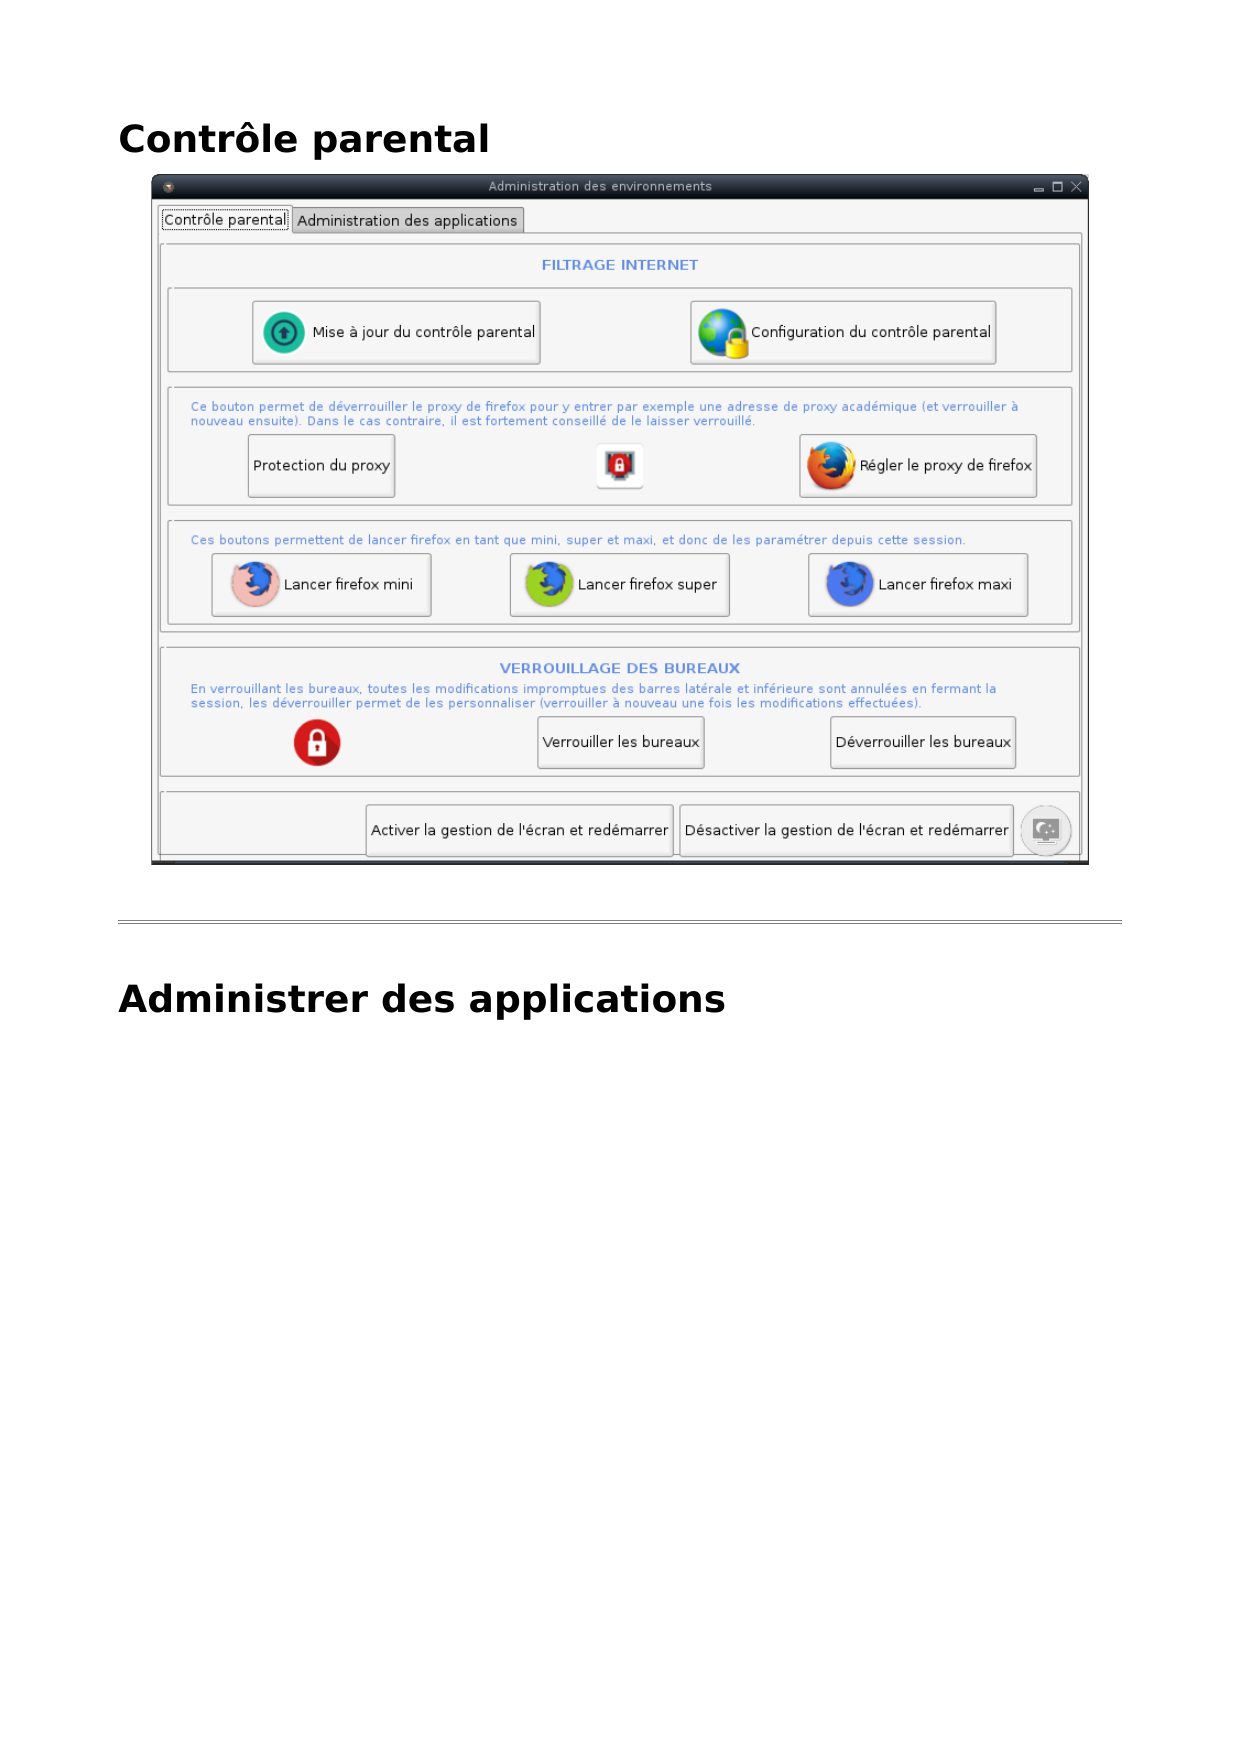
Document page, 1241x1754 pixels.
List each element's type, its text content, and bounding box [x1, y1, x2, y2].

picture [151, 174, 1089, 865]
subtitle Contrôle parental [118, 118, 1122, 162]
subtitle Administrer des applications [118, 977, 1122, 1021]
